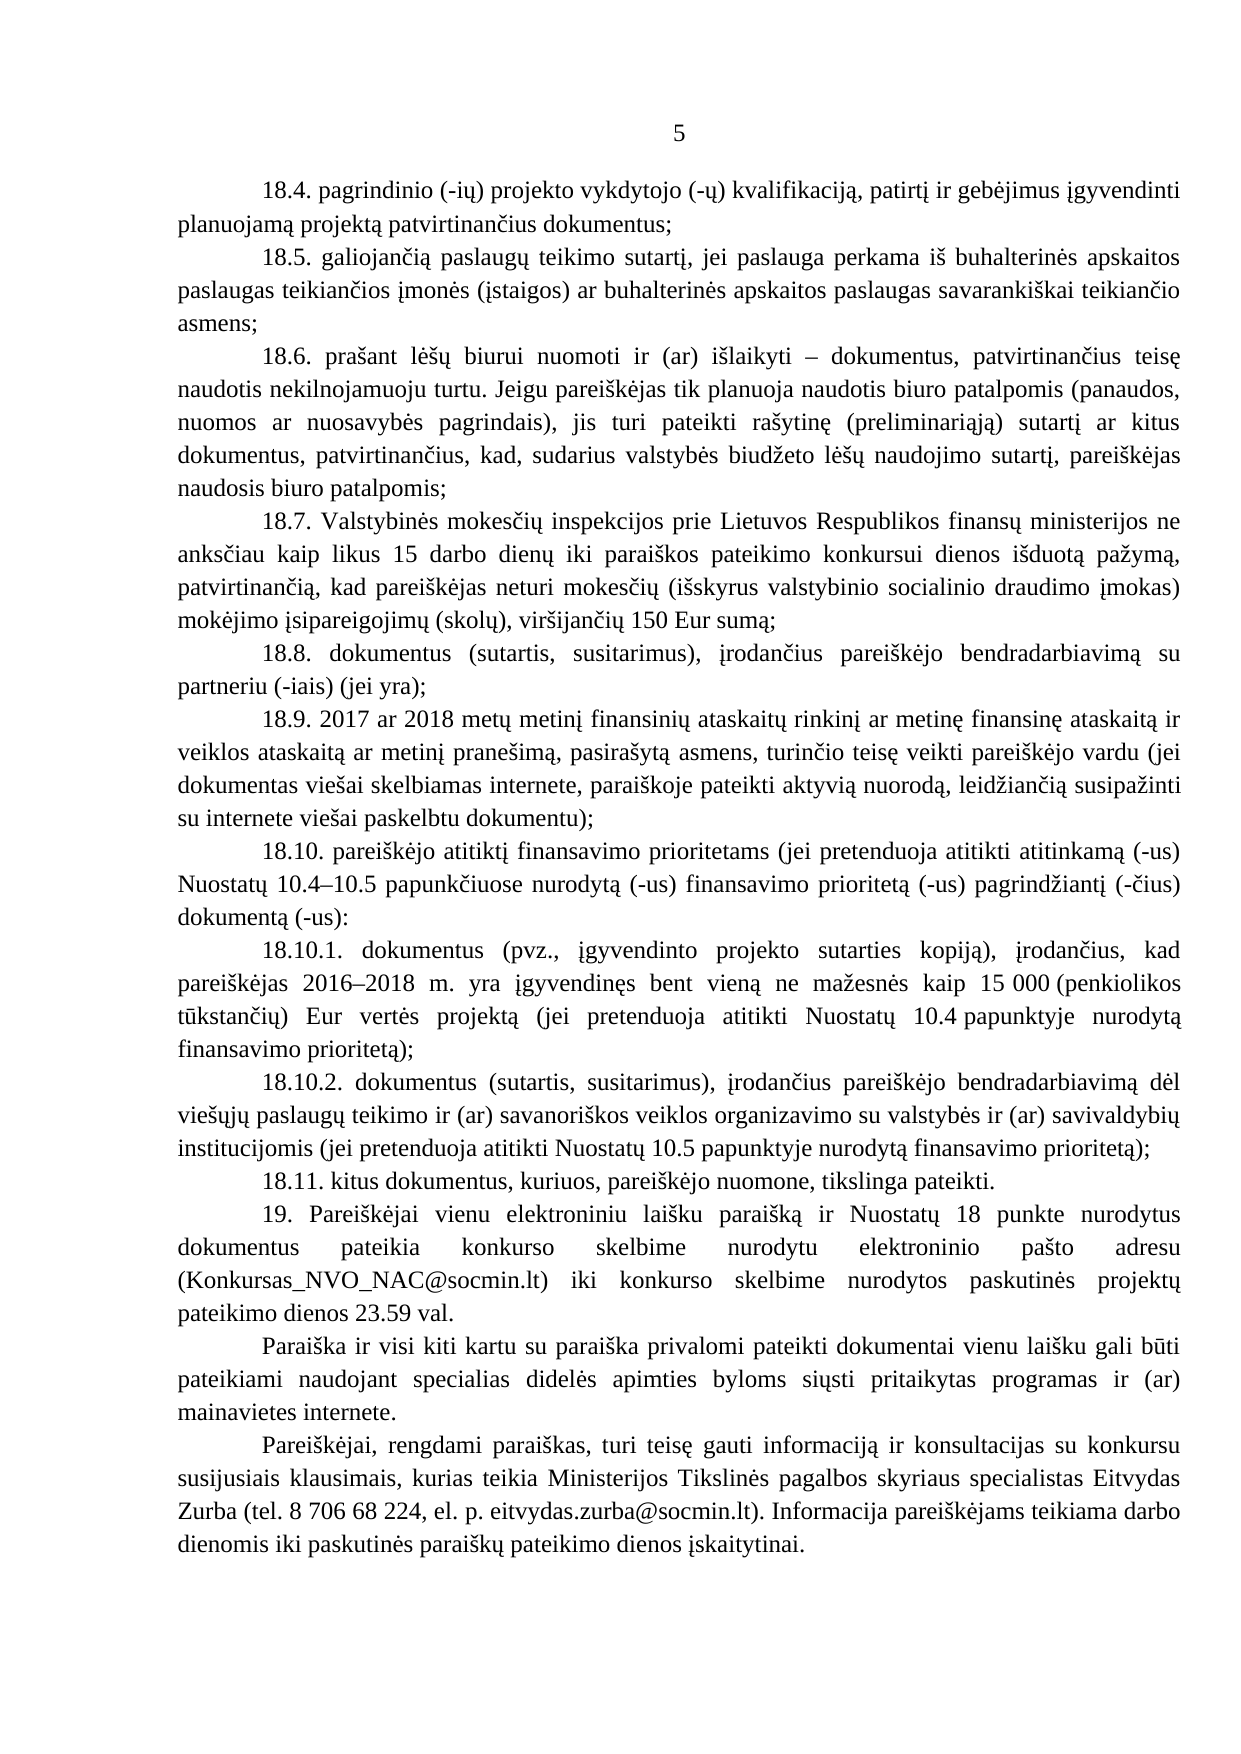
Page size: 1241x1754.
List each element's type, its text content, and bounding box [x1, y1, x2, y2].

text Pareiškėjai, rengdami paraiškas, turi teisę gauti informaciją ir konsultacijas su konkursu susijusiais klausimais, kurias teikia Ministerijos Tikslinės pagalbos skyriaus specialistas Eitvydas Zurba (tel. 8 706 68 224, el. p. eitvydas.zurba@socmin.lt). Informacija pareiškėjams teikiama darbo dienomis iki paskutinės paraiškų pateikimo dienos įskaitytinai. [177, 1430, 1181, 1558]
text 18.5. galiojančią paslaugų teikimo sutartį, jei paslauga perkama iš buhalterinės apskaitos paslaugas teikiančios įmonės (įstaigos) ar buhalterinės apskaitos paslaugas savarankiškai teikiančio asmens; [177, 242, 1181, 336]
text 18.4. pagrindinio (-ių) projekto vykdytojo (-ų) kvalifikaciją, patirtį ir gebėjimus įgyvendinti planuojamą projektą patvirtinančius dokumentus; [177, 176, 1181, 237]
text 18.11. kitus dokumentus, kuriuos, pareiškėjo nuomone, tikslinga pateikti. [177, 1166, 1181, 1195]
text 18.6. prašant lėšų biurui nuomoti ir (ar) išlaikyti – dokumentus, patvirtinančius teisę naudotis nekilnojamuoju turtu. Jeigu pareiškėjas tik planuoja naudotis biuro patalpomis (panaudos, nuomos ar nuosavybės pagrindais), jis turi pateikti rašytinę (preliminariąją) sutartį ar kitus dokumentus, patvirtinančius, kad, sudarius valstybės biudžeto lėšų naudojimo sutartį, pareiškėjas naudosis biuro patalpomis; [177, 341, 1181, 502]
text 18.8. dokumentus (sutartis, susitarimus), įrodančius pareiškėjo bendradarbiavimą su partneriu (-iais) (jei yra); [177, 638, 1181, 700]
text 18.9. 2017 ar 2018 metų metinį finansinių ataskaitų rinkinį ar metinę finansinę ataskaitą ir veiklos ataskaitą ar metinį pranešimą, pasirašytą asmens, turinčio teisę veikti pareiškėjo vardu (jei dokumentas viešai skelbiamas internete, paraiškoje pateikti aktyvią nuorodą, leidžiančią susipažinti su internete viešai paskelbtu dokumentu); [177, 704, 1181, 832]
text 18.10. pareiškėjo atitiktį finansavimo prioritetams (jei pretenduoja atitikti atitinkamą (-us) Nuostatų 10.4–10.5 papunkčiuose nurodytą (-us) finansavimo prioritetą (-us) pagrindžiantį (-čius) dokumentą (-us): [177, 836, 1181, 931]
text 18.10.1. dokumentus (pvz., įgyvendinto projekto sutarties kopiją), įrodančius, kad pareiškėjas 2016–2018 m. yra įgyvendinęs bent vieną ne mažesnės kaip 15 000 (penkiolikos tūkstančių) Eur vertės projektą (jei pretenduoja atitikti Nuostatų 10.4 papunktyje nurodytą finansavimo prioritetą); [177, 935, 1181, 1063]
text Paraiška ir visi kiti kartu su paraiška privalomi pateikti dokumentai vienu laišku gali būti pateikiami naudojant specialias didelės apimties byloms siųsti pritaikytas programas ir (ar) mainavietes internete. [177, 1331, 1181, 1426]
text 19. Pareiškėjai vienu elektroniniu laišku paraišką ir Nuostatų 18 punkte nurodytus dokumentus pateikia konkurso skelbime nurodytu elektroninio pašto adresu (Konkursas_NVO_NAC@socmin.lt) iki konkurso skelbime nurodytos paskutinės projektų pateikimo dienos 23.59 val. [177, 1199, 1181, 1327]
text 18.10.2. dokumentus (sutartis, susitarimus), įrodančius pareiškėjo bendradarbiavimą dėl viešųjų paslaugų teikimo ir (ar) savanoriškos veiklos organizavimo su valstybės ir (ar) savivaldybių institucijomis (jei pretenduoja atitikti Nuostatų 10.5 papunktyje nurodytą finansavimo prioritetą); [177, 1067, 1181, 1162]
text 18.7. Valstybinės mokesčių inspekcijos prie Lietuvos Respublikos finansų ministerijos ne anksčiau kaip likus 15 darbo dienų iki paraiškos pateikimo konkursui dienos išduotą pažymą, patvirtinančią, kad pareiškėjas neturi mokesčių (išskyrus valstybinio socialinio draudimo įmokas) mokėjimo įsipareigojimų (skolų), viršijančių 150 Eur sumą; [177, 506, 1181, 634]
